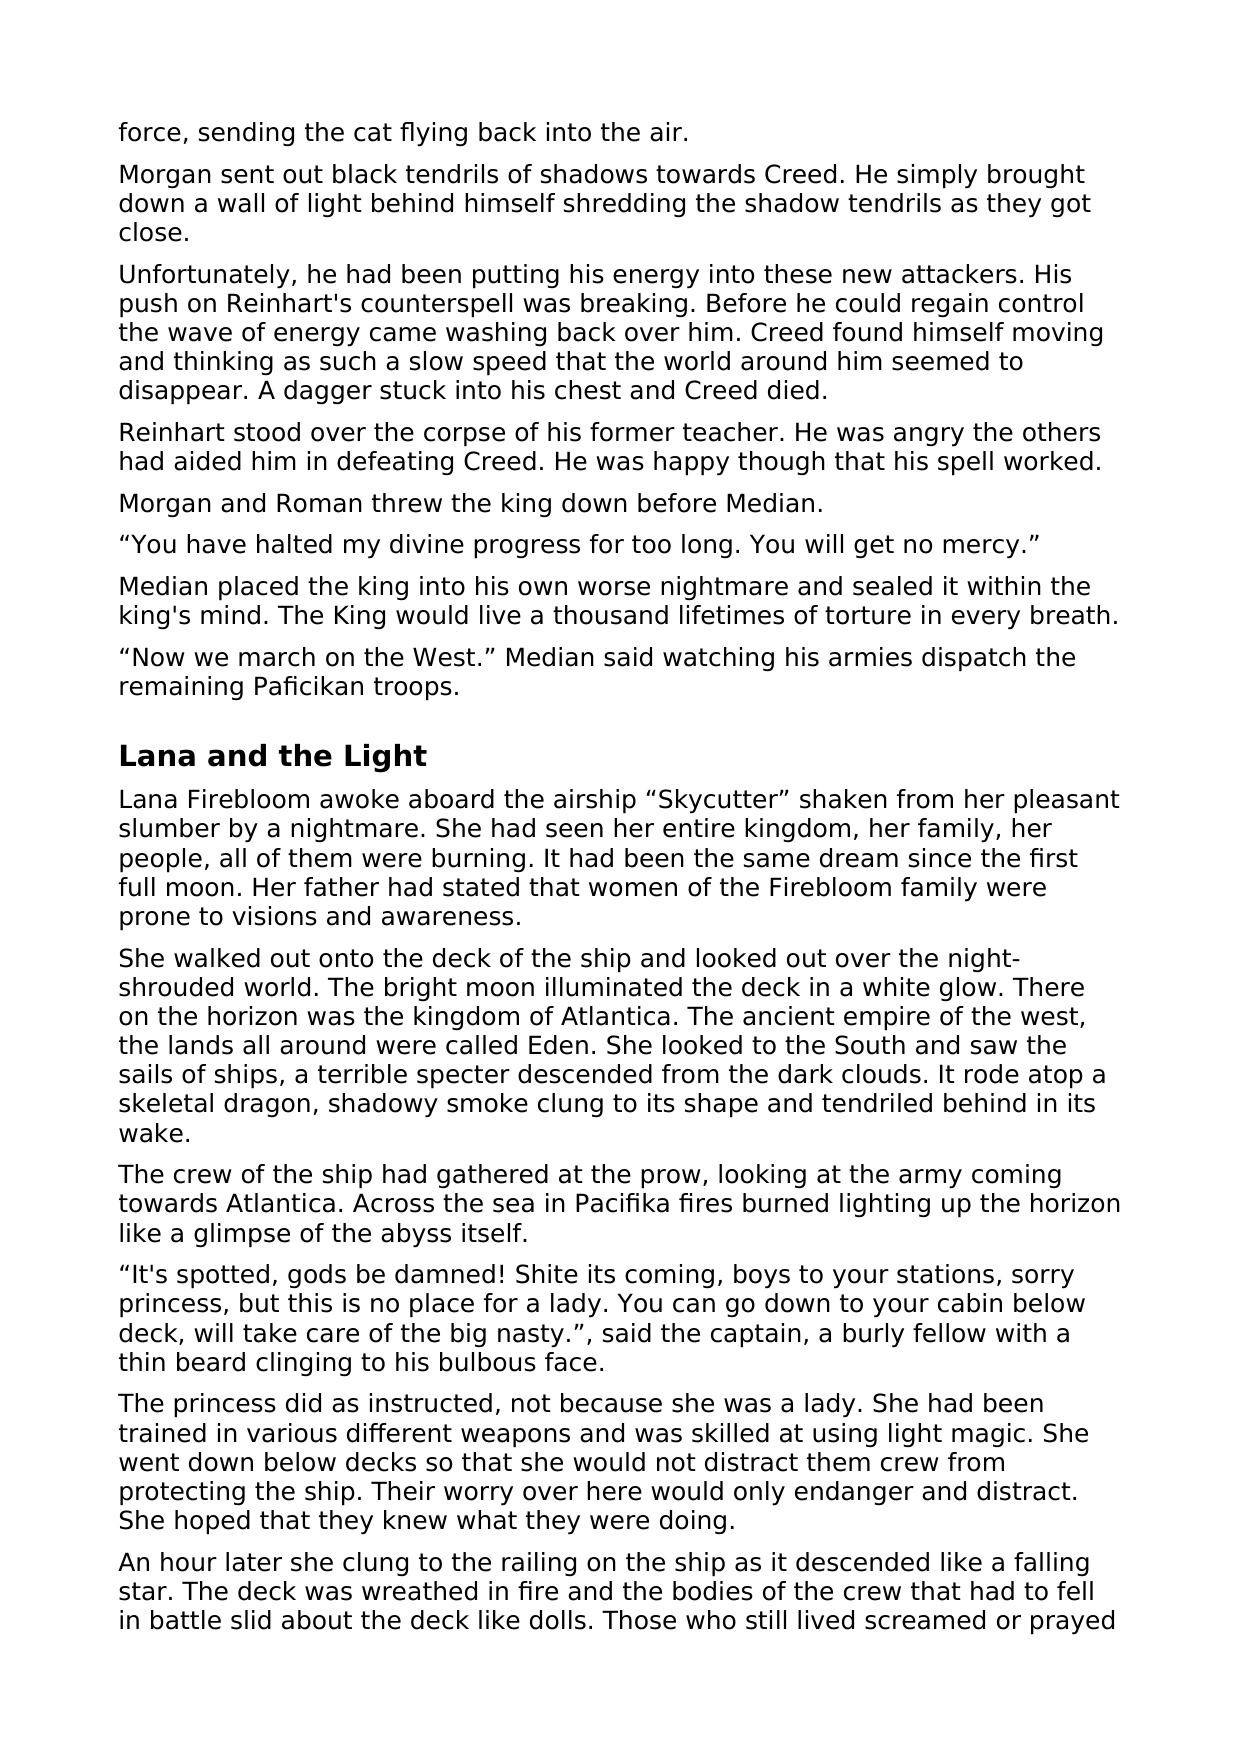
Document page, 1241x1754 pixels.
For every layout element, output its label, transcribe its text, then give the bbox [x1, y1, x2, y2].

text Morgan sent out black tendrils of shadows towards Creed. He simply brought down a wall of light behind himself shredding the shadow tendrils as they got close. [118, 160, 1122, 247]
text She walked out onto the deck of the ship and looked out over the night-shrouded world. The bright moon illuminated the deck in a white glow. There on the horizon was the kingdom of Atlantica. The ancient empire of the west, the lands all around were called Eden. She looked to the South and saw the sails of ships, a terrible specter descended from the dark clouds. It rode atop a skeletal dragon, shadowy smoke clung to its shape and tendriled behind in its wake. [118, 944, 1122, 1148]
subtitle Lana and the Light [118, 739, 1122, 773]
text Reinhart stood over the corpse of his former teacher. He was angry the others had aided him in defeating Creed. He was happy though that his spell worked. [118, 418, 1122, 476]
text force, sending the cat flying back into the air. [118, 118, 1122, 147]
text Lana Firebloom awoke aboard the airship “Skycutter” shaken from her pleasant slumber by a nightmare. She had seen her entire kingdom, her family, her people, all of them were burning. It had been the same dream since the first full moon. Her father had stated that women of the Firebloom family were prone to visions and awareness. [118, 785, 1122, 931]
text “It's spotted, gods be damned! Shite its coming, boys to your stations, sorry princess, but this is no place for a lady. You can go down to your cabin below deck, will take care of the big nasty.”, said the captain, a burly fellow with a thin beard clinging to his bulbous face. [118, 1260, 1122, 1377]
text The princess did as instructed, not because she was a lady. She had been trained in various different weapons and was skilled at using light magic. She went down below decks so that she would not distract them crew from protecting the ship. Their worry over here would only endanger and distract. She hoped that they knew what they were doing. [118, 1389, 1122, 1535]
text Unfortunately, he had been putting his energy into these new attackers. His push on Reinhart's counterspell was breaking. Before he could regain control the wave of energy came washing back over him. Creed found himself moving and thinking as such a slow speed that the world around him seemed to disappear. A dagger stuck into his chest and Creed died. [118, 260, 1122, 406]
text An hour later she clung to the railing on the ship as it descended like a falling star. The deck was wreathed in fire and the bodies of the crew that had to fell in battle slid about the deck like dolls. Those who still lived screamed or prayed [118, 1548, 1122, 1635]
text Median placed the king into his own worse nightmare and sealed it within the king's mind. The King would live a thousand lifetimes of torture in every breath. [118, 572, 1122, 631]
text “You have halted my divine progress for too long. You will get no mercy.” [118, 531, 1122, 560]
text Morgan and Roman threw the king down before Median. [118, 489, 1122, 518]
text The crew of the ship had gathered at the prow, looking at the army coming towards Atlantica. Across the sea in Pacifika fires burned lighting up the horizon like a glimpse of the abyss itself. [118, 1160, 1122, 1248]
text “Now we march on the West.” Median said watching his armies dispatch the remaining Paficikan troops. [118, 643, 1122, 701]
